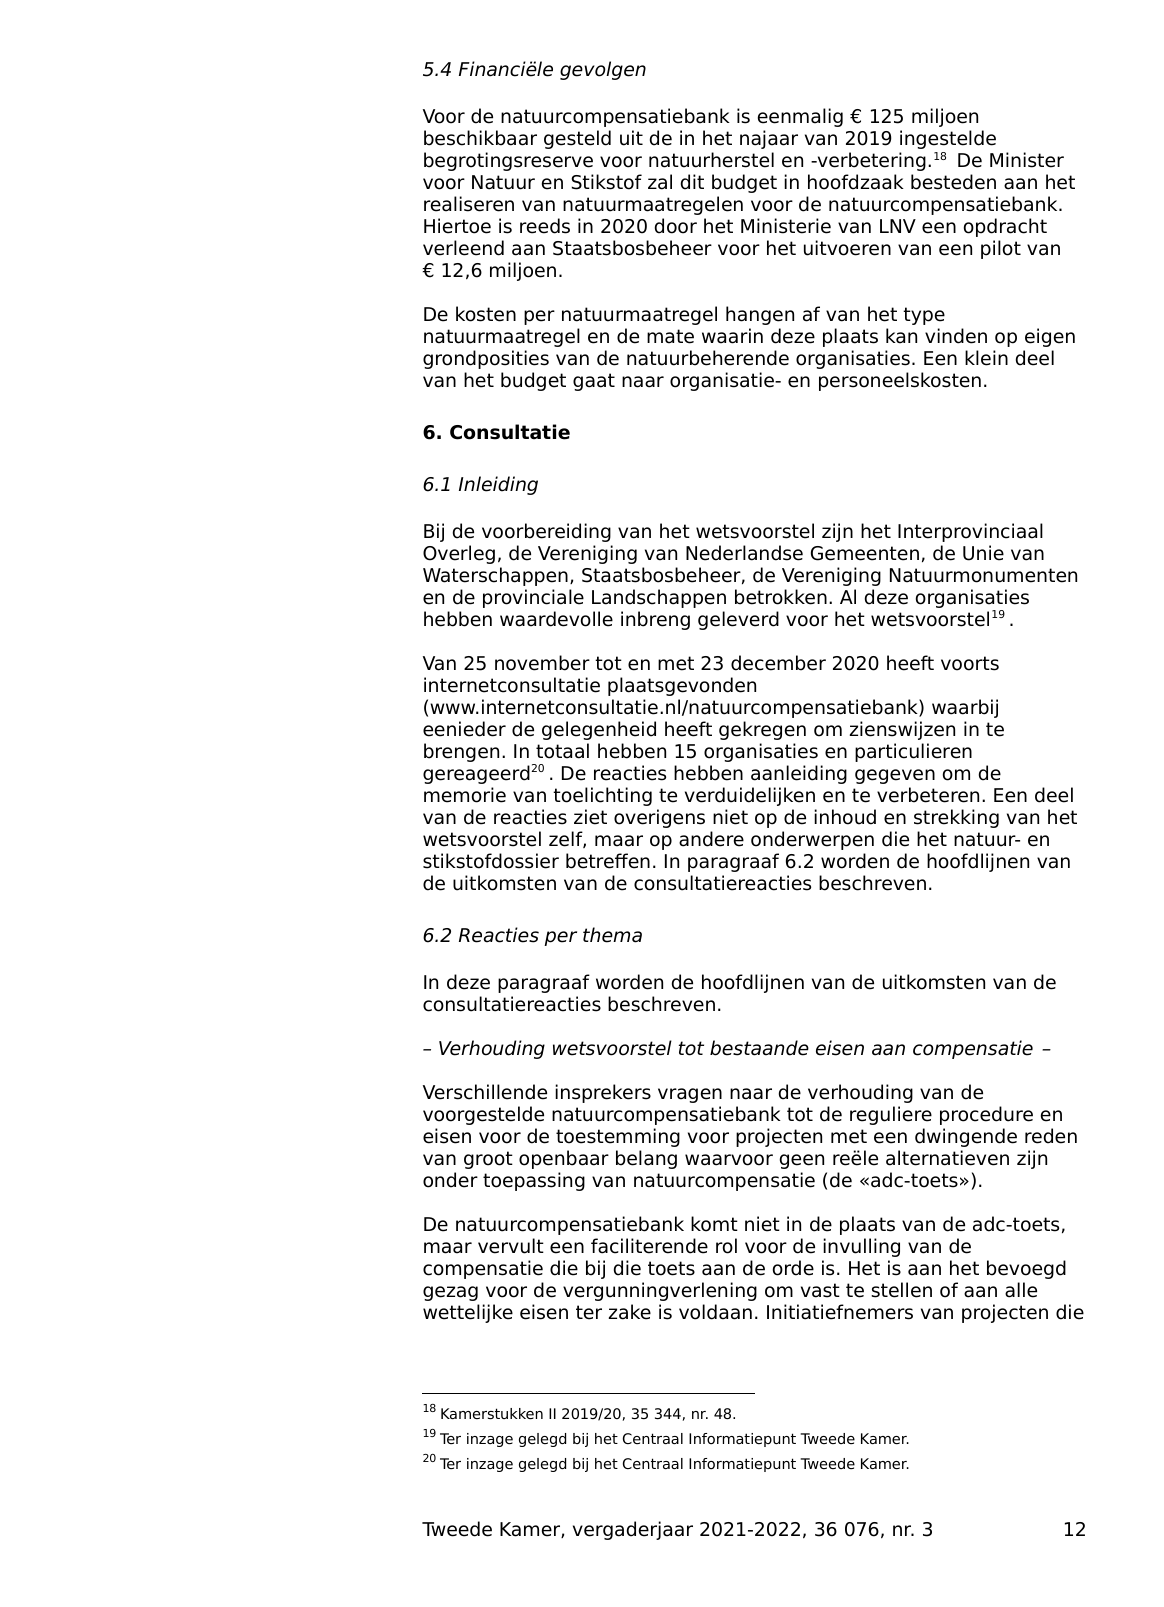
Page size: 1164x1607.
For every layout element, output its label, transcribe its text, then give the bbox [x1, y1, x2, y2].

text De kosten per natuurmaatregel hangen af van het type natuurmaatregel en de mate waarin deze plaats kan vinden op eigen grondposities van de natuurbeherende organisaties. Een klein deel van het budget gaat naar organisatie- en personeelskosten. [422, 304, 1087, 392]
text Verschillende insprekers vragen naar de verhouding van de voorgestelde natuurcompensatiebank tot de reguliere procedure en eisen voor de toestemming voor projecten met een dwingende reden van groot openbaar belang waarvoor geen reële alternatieven zijn onder toepassing van natuurcompensatie (de «adc-toets»). [422, 1082, 1087, 1192]
text Ter inzage gelegd bij het Centraal Informatiepunt Tweede Kamer. [422, 1427, 1087, 1449]
text Ter inzage gelegd bij het Centraal Informatiepunt Tweede Kamer. [422, 1452, 1087, 1474]
text Van 25 november tot en met 23 december 2020 heeft voorts internetconsultatie plaatsgevonden (www.internetconsultatie.nl/natuurcompensatiebank) waarbij eenieder de gelegenheid heeft gekregen om zienswijzen in te brengen. In totaal hebben 15 organisaties en particulieren gereageerd. De reacties hebben aanleiding gegeven om de memorie van toelichting te verduidelijken en te verbeteren. Een deel van de reacties ziet overigens niet op de inhoud en strekking van het wetsvoorstel zelf, maar op andere onderwerpen die het natuur- en stikstofdossier betreffen. In paragraaf 6.2 worden de hoofdlijnen van de uitkomsten van de consultatiereacties beschreven. [422, 653, 1087, 895]
subtitle 6.1 Inleiding [422, 474, 1087, 496]
subtitle 6.2 Reacties per thema [422, 925, 1087, 947]
text De natuurcompensatiebank komt niet in de plaats van de adc-toets, maar vervult een faciliterende rol voor de invulling van de compensatie die bij die toets aan de orde is. Het is aan het bevoegd gezag voor de vergunningverlening om vast te stellen of aan alle wettelijke eisen ter zake is voldaan. Initiatiefnemers van projecten die [422, 1214, 1087, 1324]
text Kamerstukken II 2019/20, 35 344, nr. 48. [422, 1402, 1087, 1424]
text Bij de voorbereiding van het wetsvoorstel zijn het Interprovinciaal Overleg, de Vereniging van Nederlandse Gemeenten, de Unie van Waterschappen, Staatsbosbeheer, de Vereniging Natuurmonumenten en de provinciale Landschappen betrokken. Al deze organisaties hebben waardevolle inbreng geleverd voor het wetsvoorstel. [422, 521, 1087, 631]
text In deze paragraaf worden de hoofdlijnen van de uitkomsten van de consultatiereacties beschreven. [422, 972, 1087, 1016]
text Voor de natuurcompensatiebank is eenmalig € 125 miljoen beschikbaar gesteld uit de in het najaar van 2019 ingestelde begrotingsreserve voor natuurherstel en -verbetering. De Minister voor Natuur en Stikstof zal dit budget in hoofdzaak besteden aan het realiseren van natuurmaatregelen voor de natuurcompensatiebank. Hiertoe is reeds in 2020 door het Ministerie van LNV een opdracht verleend aan Staatsbosbeheer voor het uitvoeren van een pilot van € 12,6 miljoen. [422, 106, 1087, 282]
subtitle 6. Consultatie [422, 422, 1087, 444]
subtitle – Verhouding wetsvoorstel tot bestaande eisen aan compensatie – [422, 1038, 1087, 1060]
subtitle 5.4 Financiële gevolgen [422, 59, 1087, 81]
